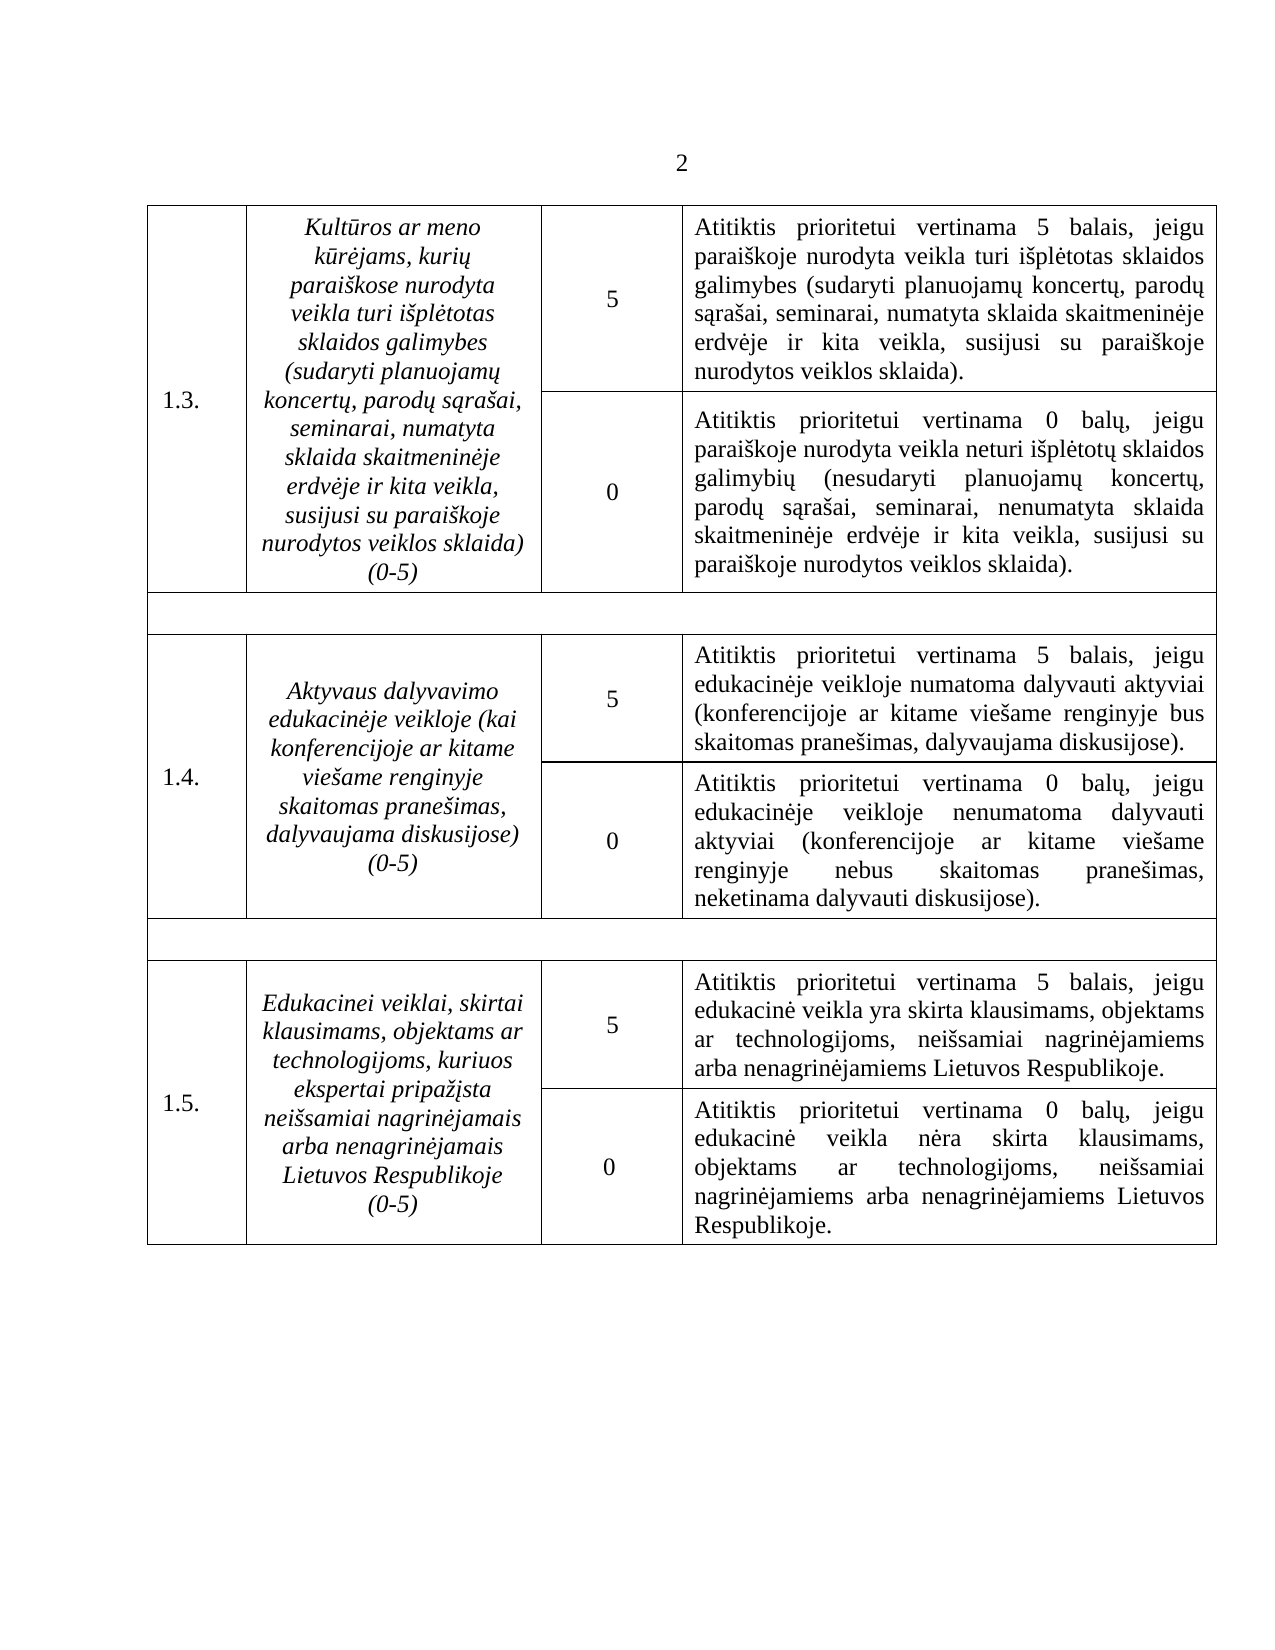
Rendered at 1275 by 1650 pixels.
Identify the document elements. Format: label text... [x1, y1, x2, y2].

table_cell [148, 593, 1216, 633]
table_cell Atitiktis prioritetui vertinama 0 balų, jeigu edukacinė veikla nėra skirta klausimams, objektams ar technologijoms, neišsamiai nagrinėjamiems arba nenagrinėjamiems Lietuvos Respublikoje. [683, 1089, 1216, 1244]
table_cell Edukacinei veiklai, skirtai klausimams, objektams ar technologijoms, kuriuos ekspertai pripažįsta neišsamiai nagrinėjamais arba nenagrinėjamais Lietuvos Respublikoje (0-5) [247, 961, 541, 1244]
table_cell Atitiktis prioritetui vertinama 0 balų, jeigu edukacinėje veikloje nenumatoma dalyvauti aktyviai (konferencijoje ar kitame viešame renginyje nebus skaitomas pranešimas, neketinama dalyvauti diskusijose). [683, 763, 1216, 918]
table_cell Aktyvaus dalyvavimo edukacinėje veikloje (kai konferencijoje ar kitame viešame renginyje skaitomas pranešimas, dalyvaujama diskusijose) (0-5) [247, 635, 541, 918]
table_cell [148, 919, 1216, 960]
table_cell 1.5. [148, 961, 246, 1244]
table_cell 1.3. [148, 206, 246, 592]
table_cell Kultūros ar meno kūrėjams, kurių paraiškose nurodyta veikla turi išplėtotas sklaidos galimybes (sudaryti planuojamų koncertų, parodų sąrašai, seminarai, numatyta sklaida skaitmeninėje erdvėje ir kita veikla, susijusi su paraiškoje nurodytos veiklos sklaida) (0-5) [247, 206, 541, 592]
table_cell 0 [542, 1089, 682, 1244]
table_cell Atitiktis prioritetui vertinama 5 balais, jeigu edukacinė veikla yra skirta klausimams, objektams ar technologijoms, neišsamiai nagrinėjamiems arba nenagrinėjamiems Lietuvos Respublikoje. [683, 961, 1216, 1088]
table_cell 0 [542, 392, 682, 592]
table_cell Atitiktis prioritetui vertinama 5 balais, jeigu paraiškoje nurodyta veikla turi išplėtotas sklaidos galimybes (sudaryti planuojamų koncertų, parodų sąrašai, seminarai, numatyta sklaida skaitmeninėje erdvėje ir kita veikla, susijusi su paraiškoje nurodytos veiklos sklaida). [683, 206, 1216, 391]
table_cell 1.4. [148, 635, 246, 918]
table_cell 5 [542, 961, 682, 1088]
table_cell 5 [542, 206, 682, 391]
table_cell 0 [542, 763, 682, 918]
table_cell Atitiktis prioritetui vertinama 5 balais, jeigu edukacinėje veikloje numatoma dalyvauti aktyviai (konferencijoje ar kitame viešame renginyje bus skaitomas pranešimas, dalyvaujama diskusijose). [683, 635, 1216, 761]
table_cell Atitiktis prioritetui vertinama 0 balų, jeigu paraiškoje nurodyta veikla neturi išplėtotų sklaidos galimybių (nesudaryti planuojamų koncertų, parodų sąrašai, seminarai, nenumatyta sklaida skaitmeninėje erdvėje ir kita veikla, susijusi su paraiškoje nurodytos veiklos sklaida). [683, 392, 1216, 592]
table_cell 5 [542, 635, 682, 761]
